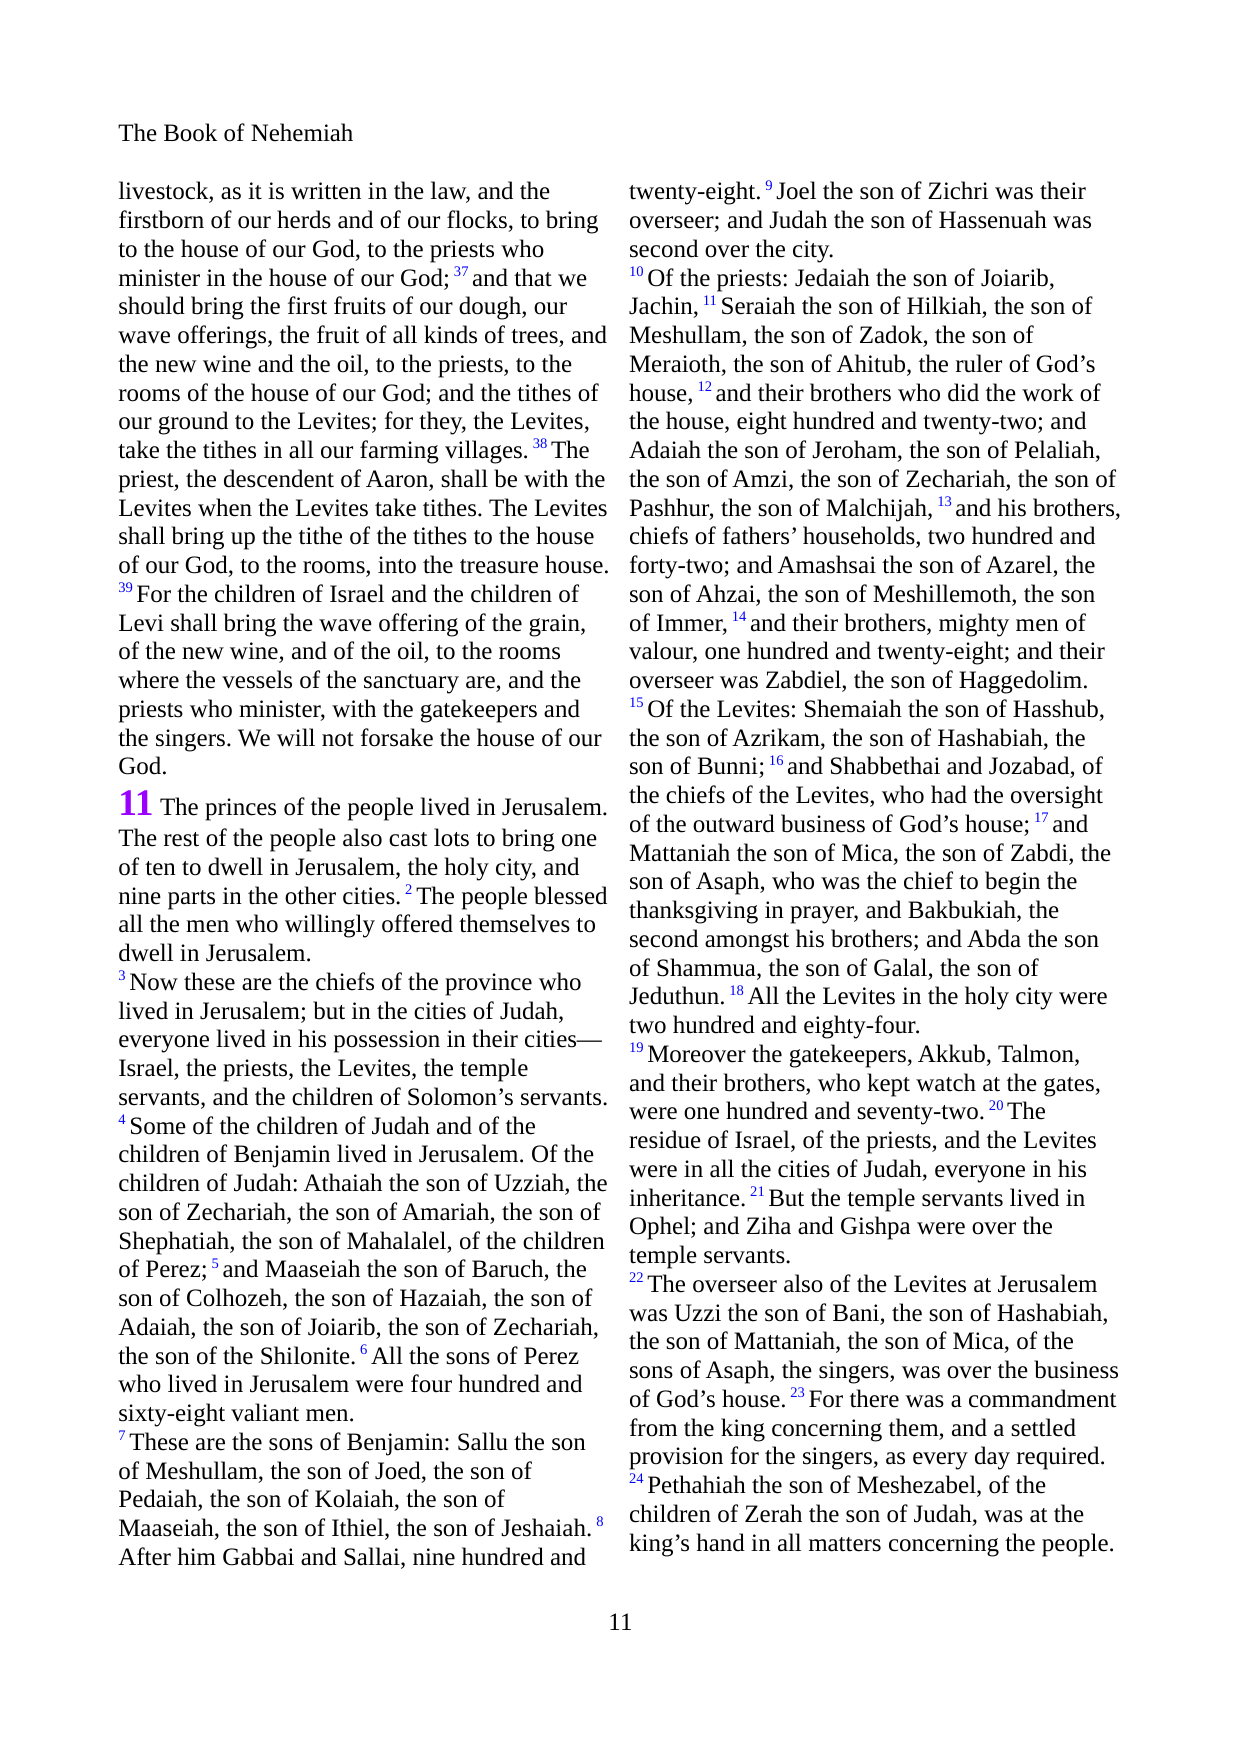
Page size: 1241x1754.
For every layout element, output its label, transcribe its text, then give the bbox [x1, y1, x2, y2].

text 10 Of the priests: Jedaiah the son of Joiarib, Jachin, 11 Seraiah the son of Hilkiah, the son of Meshullam, the son of Zadok, the son of Meraioth, the son of Ahitub, the ruler of God’s house, 12 and their brothers who did the work of the house, eight hundred and twenty-two; and Adaiah the son of Jeroham, the son of Pelaliah, the son of Amzi, the son of Zechariah, the son of Pashhur, the son of Malchijah, 13 and his brothers, chiefs of fathers’ households, two hundred and forty-two; and Amashsai the son of Azarel, the son of Ahzai, the son of Meshillemoth, the son of Immer, 14 and their brothers, mighty men of valour, one hundred and twenty-eight; and their overseer was Zabdiel, the son of Haggedolim. [629, 263, 1122, 694]
text 22 The overseer also of the Levites at Jerusalem was Uzzi the son of Bani, the son of Hashabiah, the son of Mattaniah, the son of Mica, of the sons of Asaph, the singers, was over the business of God’s house. 23 For there was a commandment from the king concerning them, and a settled provision for the singers, as every day required. 24 Pethahiah the son of Meshezabel, of the children of Zerah the son of Judah, was at the king’s hand in all matters concerning the people. [629, 1269, 1122, 1556]
text 11 The princes of the people lived in Jerusalem. The rest of the people also cast lots to bring one of ten to dwell in Jerusalem, the holy city, and nine parts in the other cities. 2 The people blessed all the men who willingly offered themselves to dwell in Jerusalem. [118, 780, 611, 967]
text 3 Now these are the chiefs of the province who lived in Jerusalem; but in the cities of Judah, everyone lived in his possession in their cities—Israel, the priests, the Levites, the temple servants, and the children of Solomon’s servants. 4 Some of the children of Judah and of the children of Benjamin lived in Jerusalem. Of the children of Judah: Athaiah the son of Uzziah, the son of Zechariah, the son of Amariah, the son of Shephatiah, the son of Mahalalel, of the children of Perez; 5 and Maaseiah the son of Baruch, the son of Colhozeh, the son of Hazaiah, the son of Adaiah, the son of Joiarib, the son of Zechariah, the son of the Shilonite. 6 All the sons of Perez who lived in Jerusalem were four hundred and sixty-eight valiant men. [118, 967, 611, 1427]
text livestock, as it is written in the law, and the firstborn of our herds and of our flocks, to bring to the house of our God, to the priests who minister in the house of our God; 37 and that we should bring the first fruits of our dough, our wave offerings, the fruit of all kinds of trees, and the new wine and the oil, to the priests, to the rooms of the house of our God; and the tithes of our ground to the Levites; for they, the Levites, take the tithes in all our farming villages. 38 The priest, the descendent of Aaron, shall be with the Levites when the Levites take tithes. The Levites shall bring up the tithe of the tithes to the house of our God, to the rooms, into the treasure house. 39 For the children of Israel and the children of Levi shall bring the wave offering of the grain, of the new wine, and of the oil, to the rooms where the vessels of the sanctuary are, and the priests who minister, with the gatekeepers and the singers. We will not forsake the house of our God. [118, 176, 611, 780]
text 7 These are the sons of Benjamin: Sallu the son of Meshullam, the son of Joed, the son of Pedaiah, the son of Kolaiah, the son of Maaseiah, the son of Ithiel, the son of Jeshaiah. 8 After him Gabbai and Sallai, nine hundred and [118, 1427, 611, 1571]
text 15 Of the Levites: Shemaiah the son of Hasshub, the son of Azrikam, the son of Hashabiah, the son of Bunni; 16 and Shabbethai and Jozabad, of the chiefs of the Levites, who had the oversight of the outward business of God’s house; 17 and Mattaniah the son of Mica, the son of Zabdi, the son of Asaph, who was the chief to begin the thanksgiving in prayer, and Bakbukiah, the second amongst his brothers; and Abda the son of Shammua, the son of Galal, the son of Jeduthun. 18 All the Levites in the holy city were two hundred and eighty-four. [629, 694, 1122, 1039]
text 19 Moreover the gatekeepers, Akkub, Talmon, and their brothers, who kept watch at the gates, were one hundred and seventy-two. 20 The residue of Israel, of the priests, and the Levites were in all the cities of Judah, everyone in his inheritance. 21 But the temple servants lived in Ophel; and Ziha and Gishpa were over the temple servants. [629, 1039, 1122, 1269]
text twenty-eight. 9 Joel the son of Zichri was their overseer; and Judah the son of Hassenuah was second over the city. [629, 176, 1122, 263]
